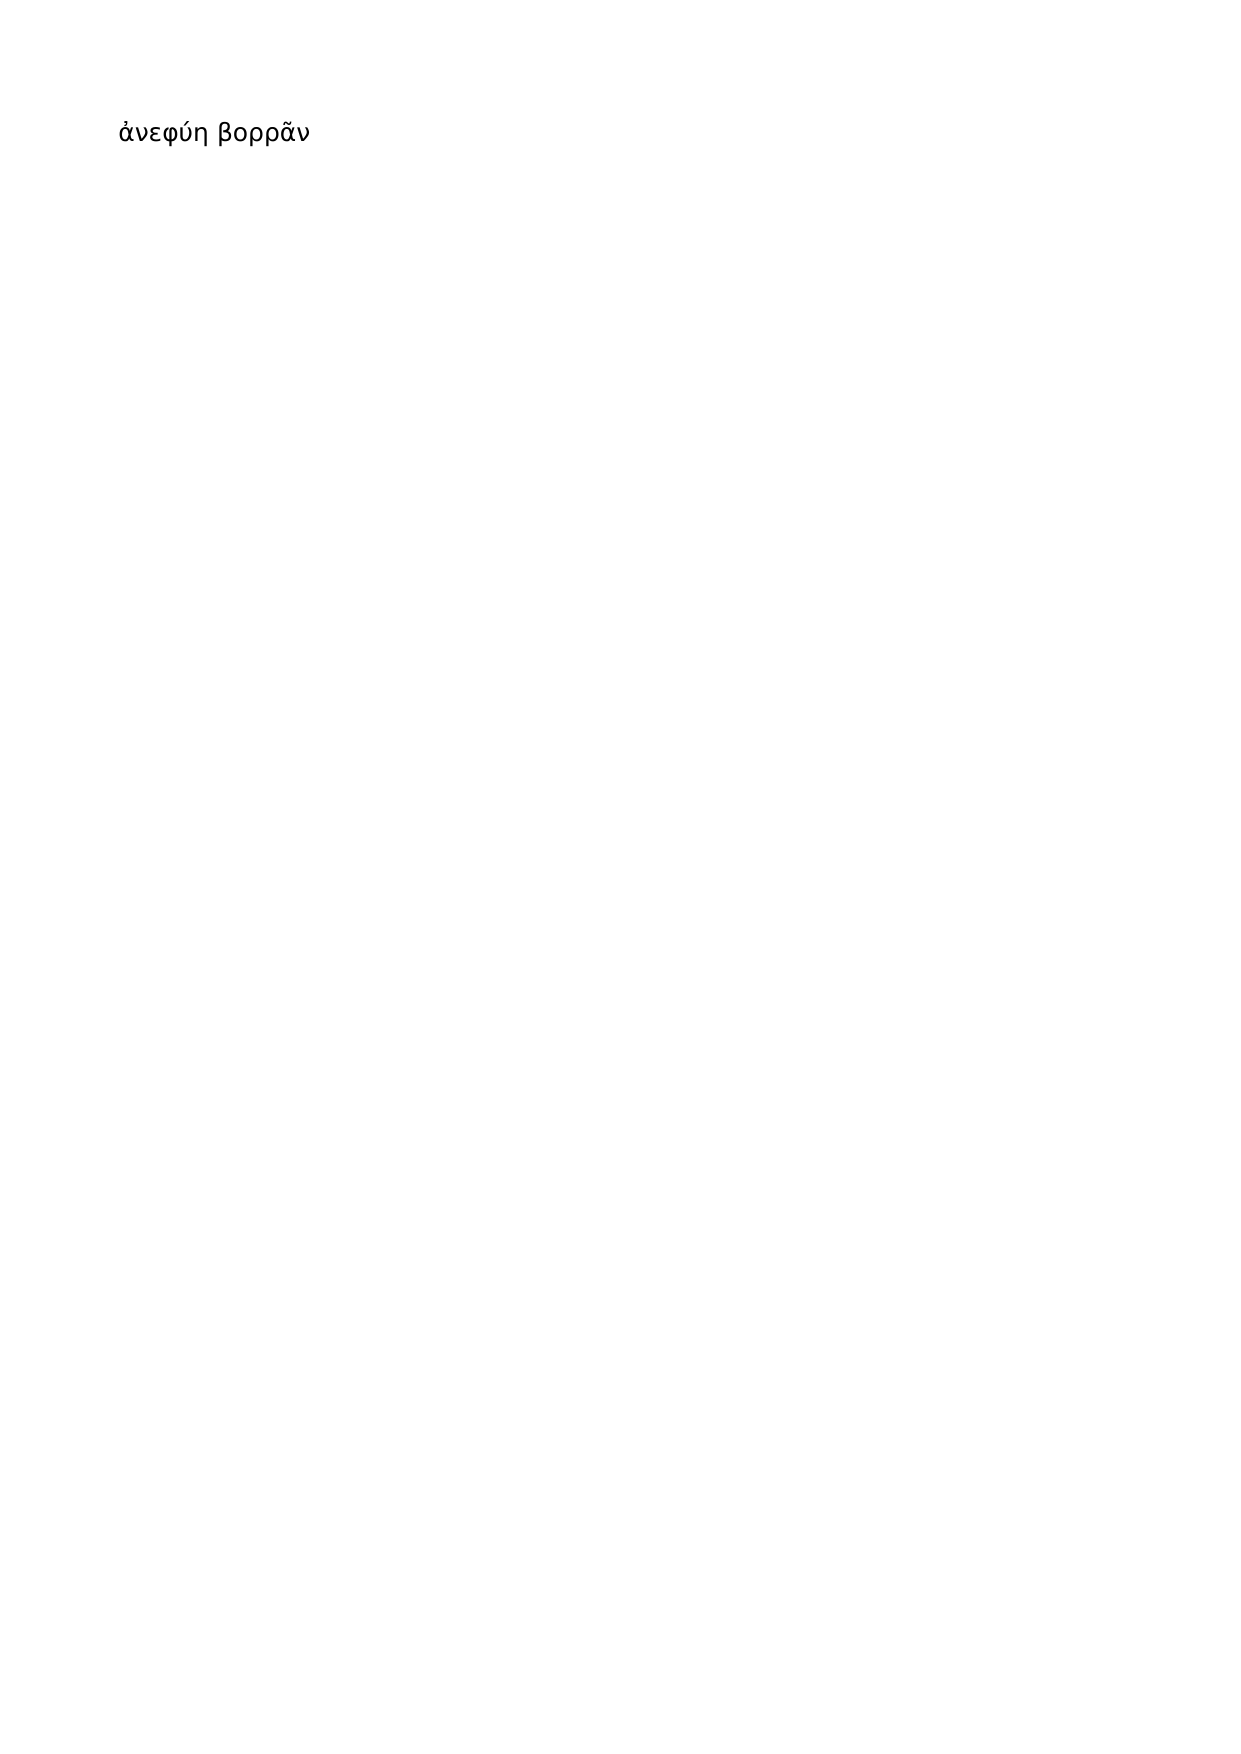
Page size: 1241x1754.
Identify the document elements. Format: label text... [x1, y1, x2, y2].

text ἀνεφύη βορρᾶν [118, 118, 1122, 147]
